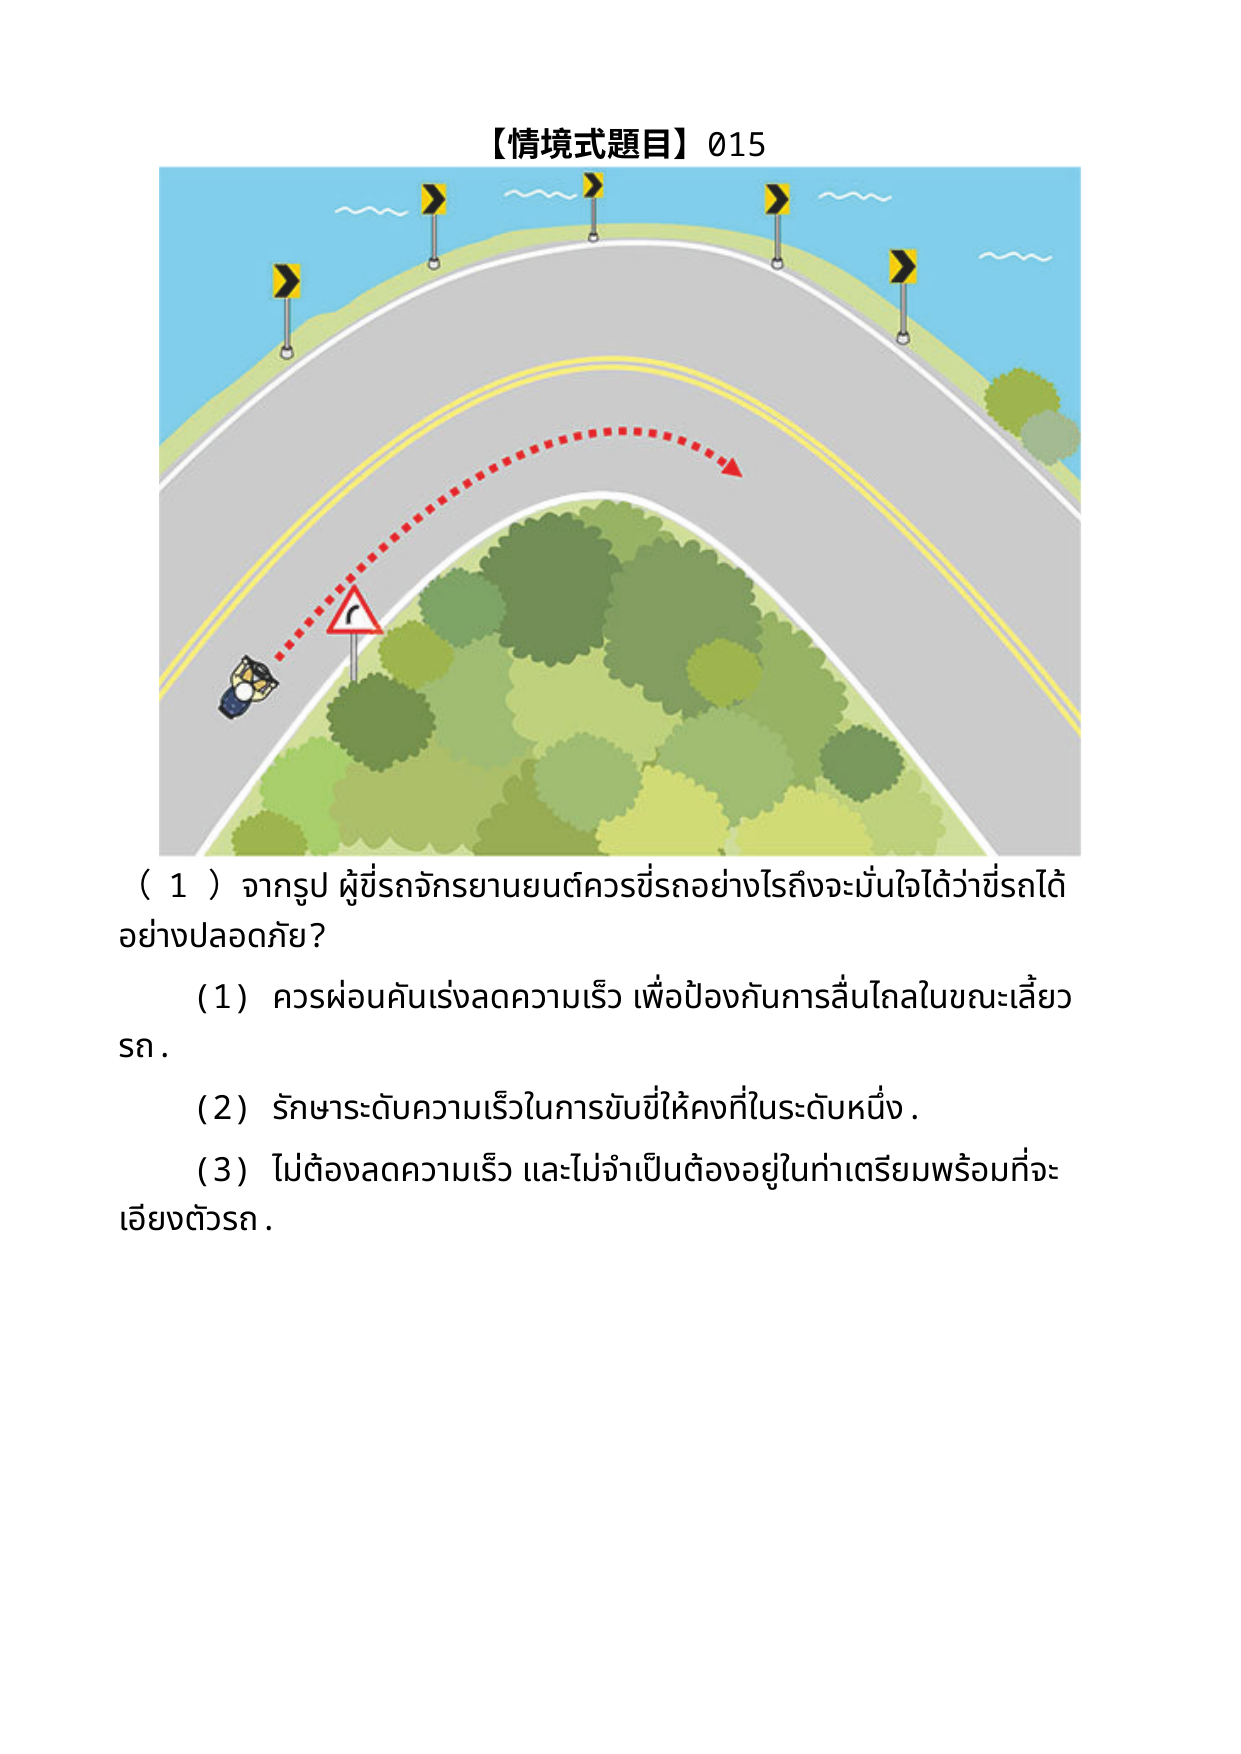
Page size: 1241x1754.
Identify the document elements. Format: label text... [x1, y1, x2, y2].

picture [159, 166, 1082, 860]
text 【情境式題目】015 [118, 118, 1122, 167]
text (1) ควรผ่อนคันเร่งลดความเร็ว เพื่อป้องกันการลื่นไถลในขณะเลี้ยว รถ. [118, 973, 1122, 1071]
text (3) ไม่ต้องลดความเร็ว และไม่จำเป็นต้องอยู่ในท่าเตรียมพร้อมที่จะ เอียงตัวรถ. [118, 1146, 1122, 1244]
text (2) รักษาระดับความเร็วในการขับขี่ให้คงที่ในระดับหนึ่ง. [118, 1084, 1122, 1133]
text （ 1 ）จากรูป ผู้ขี่รถจักรยานยนต์ควรขี่รถอย่างไรถึงจะมั่นใจได้ว่าขี่รถได้ อย่างปลอดภัย? [118, 167, 1122, 961]
